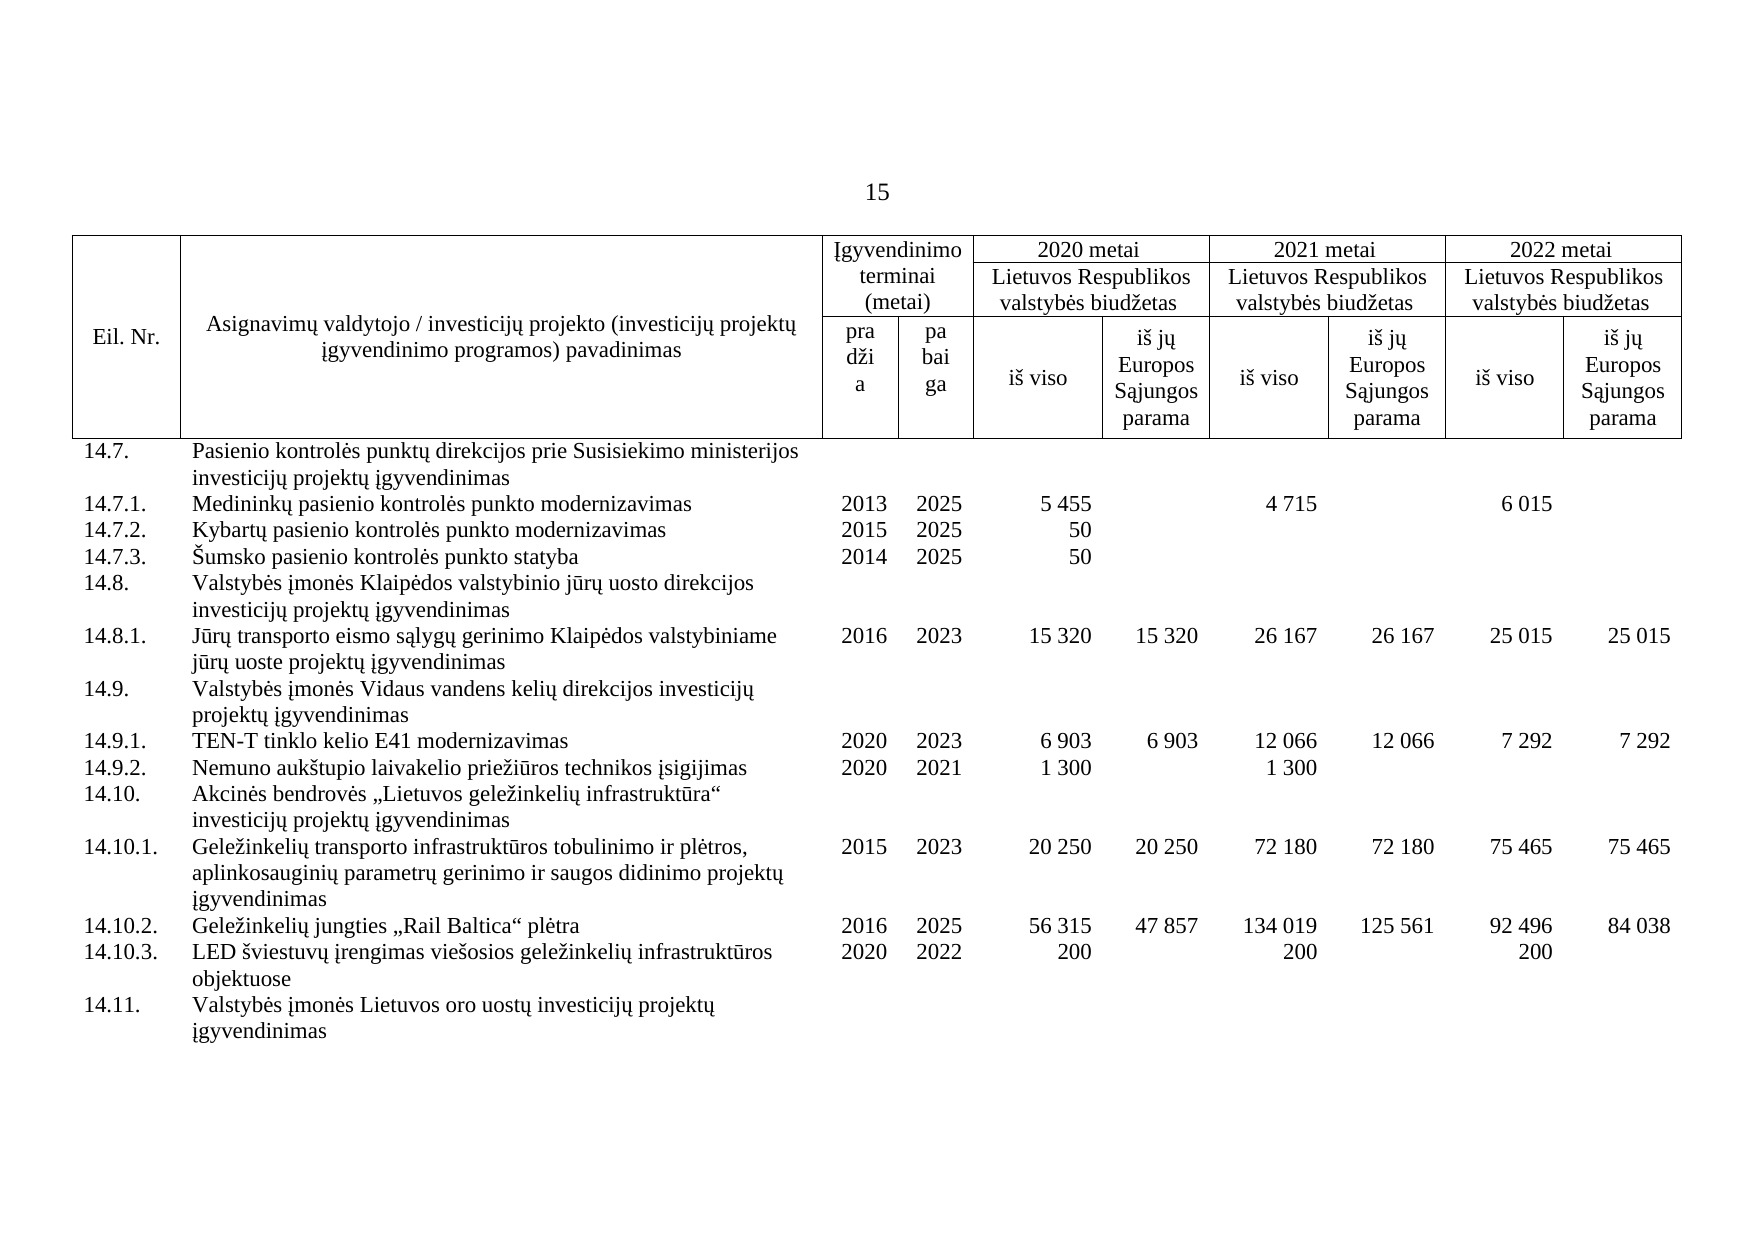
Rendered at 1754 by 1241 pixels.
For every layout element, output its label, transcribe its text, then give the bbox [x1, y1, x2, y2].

table_cell [1328, 543, 1446, 569]
table_cell 50 [973, 543, 1103, 569]
table_cell 84 038 [1564, 912, 1682, 938]
table_cell [1446, 569, 1564, 622]
table_cell [1564, 517, 1682, 543]
table_cell [898, 439, 973, 490]
table_cell 2014 [822, 543, 898, 569]
table_cell 14.10. [72, 780, 181, 833]
table_cell [1209, 569, 1328, 622]
table_cell 14.7.2. [72, 517, 181, 543]
table_cell Pasienio kontrolės punktų direkcijos prie Susisiekimo ministerijos investicijų projektų įgyvendinimas [181, 439, 822, 490]
table_cell 20 250 [973, 833, 1103, 912]
table_header 2022 metai [1446, 236, 1681, 262]
table_cell [1564, 490, 1682, 517]
table_cell [1564, 754, 1682, 780]
table_cell [1328, 517, 1446, 543]
table_cell 2016 [822, 912, 898, 938]
table_cell iš jų Europos Sąjungos parama [1564, 317, 1681, 437]
table_cell [1103, 517, 1209, 543]
table_cell [822, 439, 898, 490]
table_cell iš viso [1210, 317, 1328, 437]
table_cell Valstybės įmonės Vidaus vandens kelių direkcijos investicijų projektų įgyvendinimas [181, 675, 822, 727]
table_cell Lietuvos Respublikos valstybės biudžetas [1210, 263, 1445, 316]
table_cell [973, 439, 1103, 490]
table_cell 6 903 [1103, 728, 1209, 754]
table_cell [1103, 569, 1209, 622]
table_cell [1103, 439, 1209, 490]
table_cell [973, 675, 1103, 727]
table_cell 7 292 [1446, 728, 1564, 754]
table_cell 4 715 [1209, 490, 1328, 517]
table_cell [1328, 754, 1446, 780]
table_cell 25 015 [1564, 622, 1682, 675]
table_cell 47 857 [1103, 912, 1209, 938]
table_cell 15 320 [1103, 622, 1209, 675]
table_cell 14.9.2. [72, 754, 181, 780]
table_cell 72 180 [1328, 833, 1446, 912]
table_cell [822, 569, 898, 622]
table_cell [898, 991, 973, 1044]
table_cell iš jų Europos Sąjungos parama [1329, 317, 1445, 437]
table_cell 15 320 [973, 622, 1103, 675]
table_cell [1328, 938, 1446, 991]
table_cell 20 250 [1103, 833, 1209, 912]
table_cell Valstybės įmonės Klaipėdos valstybinio jūrų uosto direkcijos investicijų projektų įgyvendinimas [181, 569, 822, 622]
table_cell [1564, 675, 1682, 727]
table_cell [1103, 754, 1209, 780]
table_cell LED šviestuvų įrengimas viešosios geležinkelių infrastruktūros objektuose [181, 938, 822, 991]
table_cell [898, 675, 973, 727]
table_cell 2020 [822, 754, 898, 780]
table_cell iš viso [974, 317, 1102, 437]
table_cell 6 015 [1446, 490, 1564, 517]
table_cell 14.7. [72, 439, 181, 490]
table_cell 2023 [898, 728, 973, 754]
table_cell 7 292 [1564, 728, 1682, 754]
table_cell [1446, 543, 1564, 569]
table_cell Kybartų pasienio kontrolės punkto modernizavimas [181, 517, 822, 543]
table_cell Lietuvos Respublikos valstybės biudžetas [974, 263, 1209, 316]
table_cell [1446, 675, 1564, 727]
table_cell [1103, 991, 1209, 1044]
table_cell [898, 780, 973, 833]
table_cell iš viso [1446, 317, 1563, 437]
table_cell 2025 [898, 543, 973, 569]
table_cell 2020 [822, 938, 898, 991]
table_cell [973, 991, 1103, 1044]
table_cell [1328, 490, 1446, 517]
table_cell 25 015 [1446, 622, 1564, 675]
table_cell 2025 [898, 490, 973, 517]
table_cell [973, 569, 1103, 622]
table_cell [1564, 938, 1682, 991]
table_header 2020 metai [974, 236, 1209, 262]
table_cell 14.10.1. [72, 833, 181, 912]
table_cell TEN-T tinklo kelio E41 modernizavimas [181, 728, 822, 754]
table_cell [1564, 991, 1682, 1044]
table_cell 12 066 [1328, 728, 1446, 754]
table_cell [1209, 780, 1328, 833]
table_cell 125 561 [1328, 912, 1446, 938]
table_cell Šumsko pasienio kontrolės punkto statyba [181, 543, 822, 569]
table_cell 2013 [822, 490, 898, 517]
table_cell 75 465 [1446, 833, 1564, 912]
table_cell 200 [1209, 938, 1328, 991]
table_cell 2015 [822, 517, 898, 543]
table_cell [1446, 991, 1564, 1044]
table_cell [1564, 780, 1682, 833]
table_cell iš jų Europos Sąjungos parama [1103, 317, 1209, 437]
table_cell Medininkų pasienio kontrolės punkto modernizavimas [181, 490, 822, 517]
table_cell 14.10.3. [72, 938, 181, 991]
table_cell 14.7.3. [72, 543, 181, 569]
table_cell [1209, 675, 1328, 727]
table_cell 2025 [898, 517, 973, 543]
table_cell Akcinės bendrovės „Lietuvos geležinkelių infrastruktūra“ investicijų projektų įgyvendinimas [181, 780, 822, 833]
table_cell Valstybės įmonės Lietuvos oro uostų investicijų projektų įgyvendinimas [181, 991, 822, 1044]
table_cell 14.9. [72, 675, 181, 727]
table_cell [1446, 780, 1564, 833]
table_cell 2023 [898, 833, 973, 912]
table_cell 72 180 [1209, 833, 1328, 912]
table_cell [1103, 543, 1209, 569]
table_cell 92 496 [1446, 912, 1564, 938]
table_cell 1 300 [1209, 754, 1328, 780]
table_cell 50 [973, 517, 1103, 543]
table_cell 134 019 [1209, 912, 1328, 938]
table_cell [1209, 991, 1328, 1044]
table_cell 2016 [822, 622, 898, 675]
table_cell [822, 780, 898, 833]
table_cell 26 167 [1209, 622, 1328, 675]
table_cell 2020 [822, 728, 898, 754]
table_header Eil. Nr. [73, 236, 180, 437]
table_cell [1328, 569, 1446, 622]
table_cell Nemuno aukštupio laivakelio priežiūros technikos įsigijimas [181, 754, 822, 780]
table_cell [1103, 490, 1209, 517]
table_header Asignavimų valdytojo / investicijų projekto (investicijų projektų įgyvendinimo programos) pavadinimas [181, 236, 822, 437]
table_cell [1446, 439, 1564, 490]
table_cell [1564, 569, 1682, 622]
table_cell [1103, 780, 1209, 833]
table_cell [1209, 543, 1328, 569]
table_cell [1103, 938, 1209, 991]
table_cell Lietuvos Respublikos valstybės biudžetas [1446, 263, 1681, 316]
table_cell 56 315 [973, 912, 1103, 938]
table_cell 14.8.1. [72, 622, 181, 675]
table_cell [1103, 675, 1209, 727]
table_cell Geležinkelių transporto infrastruktūros tobulinimo ir plėtros, aplinkosauginių parametrų gerinimo ir saugos didinimo projektų įgyvendinimas [181, 833, 822, 912]
table_cell 2025 [898, 912, 973, 938]
table_cell 14.8. [72, 569, 181, 622]
table_cell 6 903 [973, 728, 1103, 754]
table_cell Jūrų transporto eismo sąlygų gerinimo Klaipėdos valstybiniame jūrų uoste projektų įgyvendinimas [181, 622, 822, 675]
table_cell 14.9.1. [72, 728, 181, 754]
table_cell 14.11. [72, 991, 181, 1044]
table_cell [1209, 517, 1328, 543]
table_cell [1564, 543, 1682, 569]
table_cell 75 465 [1564, 833, 1682, 912]
table_cell [898, 569, 973, 622]
table_cell [1328, 991, 1446, 1044]
table_cell 14.10.2. [72, 912, 181, 938]
table_cell 12 066 [1209, 728, 1328, 754]
table_cell [822, 675, 898, 727]
table_cell 200 [973, 938, 1103, 991]
table_cell pabaiga [899, 317, 973, 437]
table_header Įgyvendinimo terminai (metai) [823, 236, 973, 316]
table_cell 14.7.1. [72, 490, 181, 517]
table_cell [1446, 517, 1564, 543]
table_header 2021 metai [1210, 236, 1445, 262]
table_cell [822, 991, 898, 1044]
table_cell 2022 [898, 938, 973, 991]
table_cell 5 455 [973, 490, 1103, 517]
table_cell [1564, 439, 1682, 490]
table_cell [1328, 780, 1446, 833]
table_cell Geležinkelių jungties „Rail Baltica“ plėtra [181, 912, 822, 938]
table_cell [1446, 754, 1564, 780]
table_cell pradžia [823, 317, 898, 437]
table_cell 26 167 [1328, 622, 1446, 675]
table_cell [973, 780, 1103, 833]
table_cell 1 300 [973, 754, 1103, 780]
table_cell 2015 [822, 833, 898, 912]
table_cell 200 [1446, 938, 1564, 991]
table_cell [1328, 675, 1446, 727]
table_cell 2023 [898, 622, 973, 675]
table_cell [1328, 439, 1446, 490]
table_cell [1209, 439, 1328, 490]
table_cell 2021 [898, 754, 973, 780]
